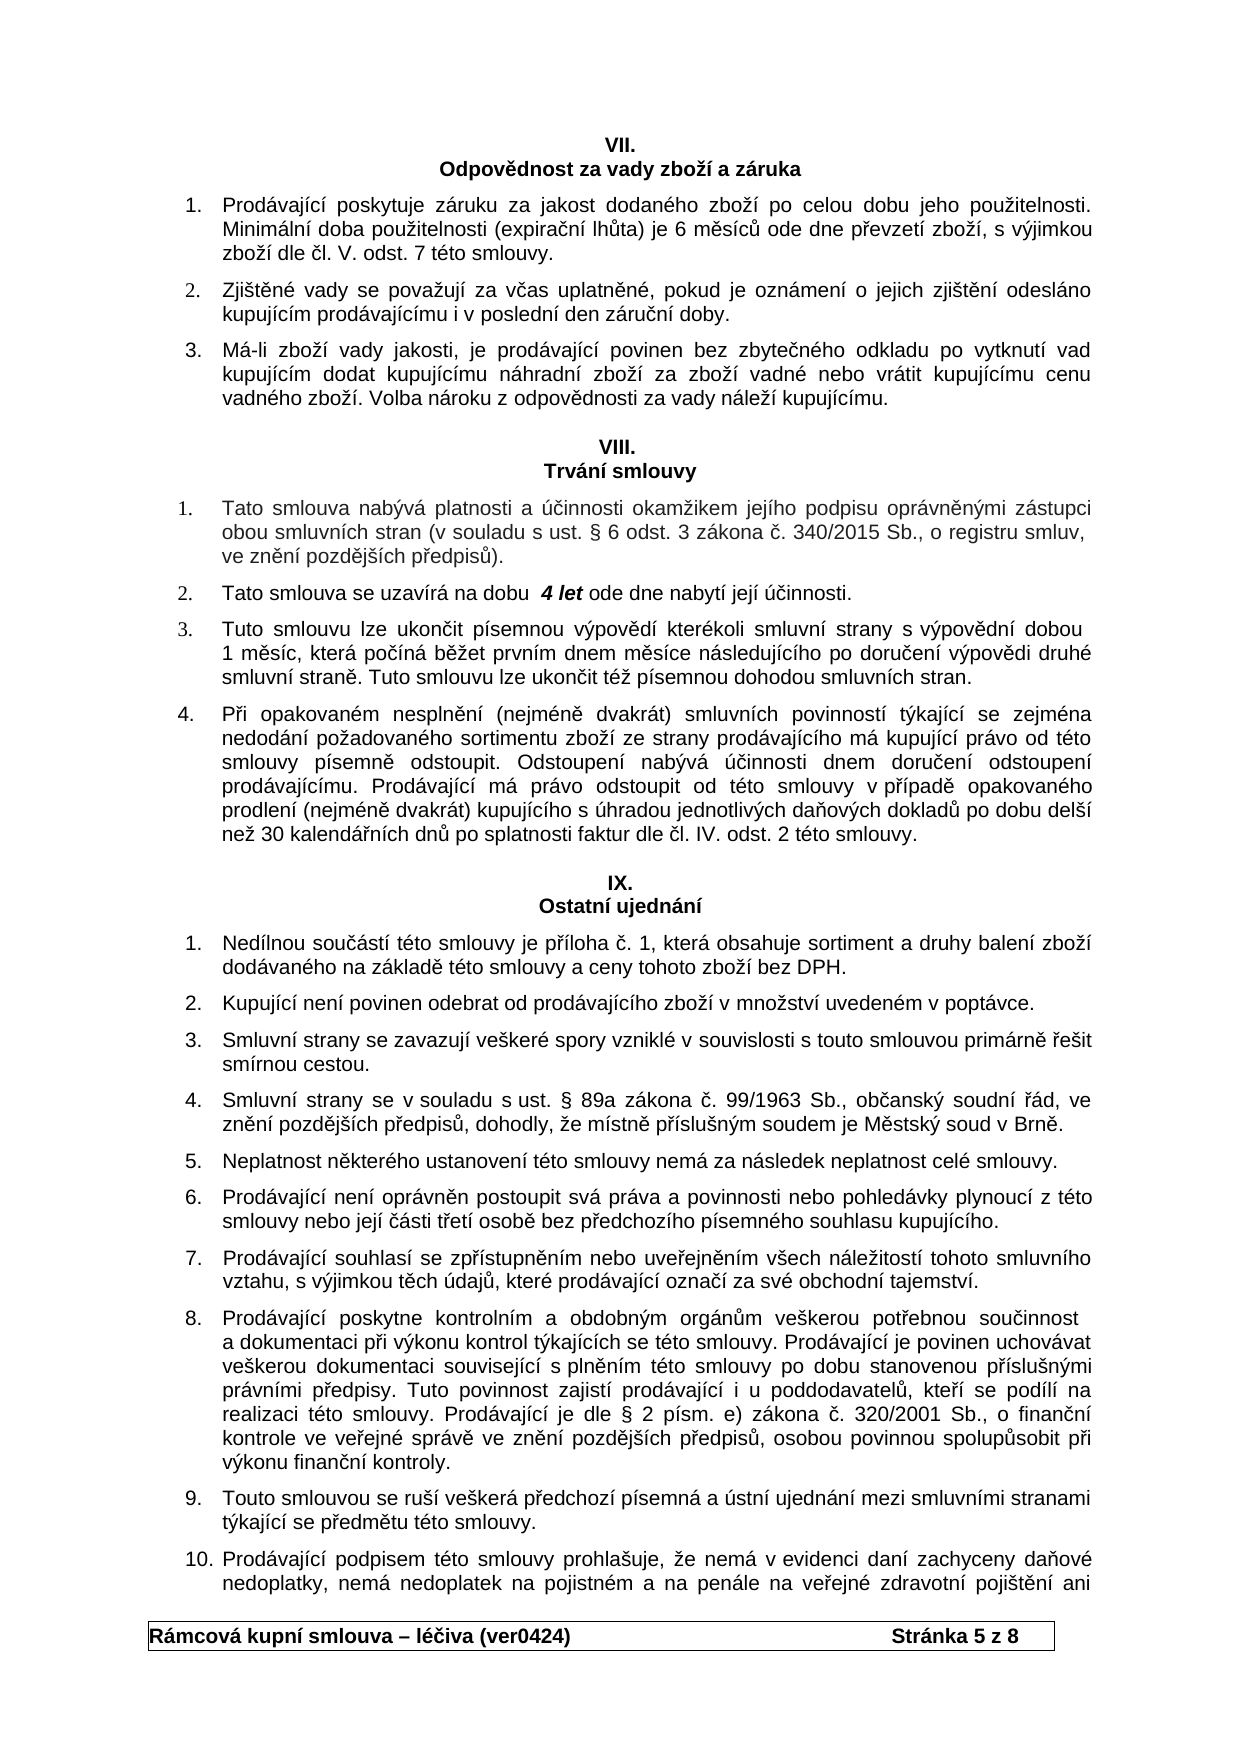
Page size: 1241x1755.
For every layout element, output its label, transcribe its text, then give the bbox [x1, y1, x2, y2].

text Trvání smlouvy [148, 459, 1093, 483]
text Ostatní ujednání [148, 894, 1093, 918]
subtitle Odpovědnost za vady zboží a záruka [148, 157, 1093, 181]
list Prodávající není oprávněn postoupit svá práva a povinnosti nebo pohledávky plynoucí z této smlouvy nebo její části třetí osobě bez předchozího písemného souhlasu kupujícího. [185, 1185, 1093, 1233]
list Kupující není povinen odebrat od prodávajícího zboží v množství uvedeném v poptávce. [185, 991, 1093, 1015]
list Smluvní strany se zavazují veškeré spory vzniklé v souvislosti s touto smlouvou primárně řešit smírnou cestou. [185, 1028, 1093, 1076]
list Tato smlouva se uzavírá na dobu 4 let ode dne nabytí její účinnosti. [177, 580, 1093, 604]
list Při opakovaném nesplnění (nejméně dvakrát) smluvních povinností týkající se zejména nedodání požadovaného sortimentu zboží ze strany prodávajícího má kupující právo od této smlouvy písemně odstoupit. Odstoupení nabývá účinnosti dnem doručení odstoupení prodávajícímu. Prodávající má právo odstoupit od této smlouvy v případě opakovaného prodlení (nejméně dvakrát) kupujícího s úhradou jednotlivých daňových dokladů po dobu delší než 30 kalendářních dnů po splatnosti faktur dle čl. IV. odst. 2 této smlouvy. [177, 702, 1093, 845]
list Má-li zboží vady jakosti, je prodávající povinen bez zbytečného odkladu po vytknutí vad kupujícím dodat kupujícímu náhradní zboží za zboží vadné nebo vrátit kupujícímu cenu vadného zboží. Volba nároku z odpovědnosti za vady náleží kupujícímu. [185, 338, 1093, 410]
list Prodávající souhlasí se zpřístupněním nebo uveřejněním všech náležitostí tohoto smluvního vztahu, s výjimkou těch údajů, které prodávající označí za své obchodní tajemství. [185, 1245, 1093, 1293]
list Nedílnou součástí této smlouvy je příloha č. 1, která obsahuje sortiment a druhy balení zboží dodávaného na základě této smlouvy a ceny tohoto zboží bez DPH. [185, 931, 1093, 979]
list Prodávající podpisem této smlouvy prohlašuje, že nemá v evidenci daní zachyceny daňové nedoplatky, nemá nedoplatek na pojistném a na penále na veřejné zdravotní pojištění ani [185, 1546, 1093, 1594]
text VII. [148, 133, 1093, 157]
list Smluvní strany se v souladu s ust. § 89a zákona č. 99/1963 Sb., občanský soudní řád, ve znění pozdějších předpisů, dohodly, že místně příslušným soudem je Městský soud v Brně. [185, 1088, 1093, 1136]
list Touto smlouvou se ruší veškerá předchozí písemná a ústní ujednání mezi smluvními stranami týkající se předmětu této smlouvy. [185, 1486, 1093, 1534]
list Prodávající poskytne kontrolním a obdobným orgánům veškerou potřebnou součinnost a dokumentaci při výkonu kontrol týkajících se této smlouvy. Prodávající je povinen uchovávat veškerou dokumentaci související s plněním této smlouvy po dobu stanovenou příslušnými právními předpisy. Tuto povinnost zajistí prodávající i u poddodavatelů, kteří se podílí na realizaci této smlouvy. Prodávající je dle § 2 písm. e) zákona č. 320/2001 Sb., o finanční kontrole ve veřejné správě ve znění pozdějších předpisů, osobou povinnou spolupůsobit při výkonu finanční kontroly. [185, 1306, 1093, 1473]
list Zjištěné vady se považují za včas uplatněné, pokud je oznámení o jejich zjištění odesláno kupujícím prodávajícímu i v poslední den záruční doby. [185, 278, 1093, 326]
list Tuto smlouvu lze ukončit písemnou výpovědí kterékoli smluvní strany s výpovědní dobou 1 měsíc, která počíná běžet prvním dnem měsíce následujícího po doručení výpovědi druhé smluvní straně. Tuto smlouvu lze ukončit též písemnou dohodou smluvních stran. [177, 617, 1093, 689]
list Tato smlouva nabývá platnosti a účinnosti okamžikem jejího podpisu oprávněnými zástupci obou smluvních stran (v souladu s ust. § 6 odst. 3 zákona č. 340/2015 Sb., o registru smluv, ve znění pozdějších předpisů). [177, 496, 1093, 568]
text IX. [148, 870, 1093, 894]
list Prodávající poskytuje záruku za jakost dodaného zboží po celou dobu jeho použitelnosti. Minimální doba použitelnosti (expirační lhůta) je 6 měsíců ode dne převzetí zboží, s výjimkou zboží dle čl. V. odst. 7 této smlouvy. [185, 193, 1093, 265]
list Neplatnost některého ustanovení této smlouvy nemá za následek neplatnost celé smlouvy. [185, 1148, 1093, 1172]
text VIII. [148, 435, 1093, 459]
